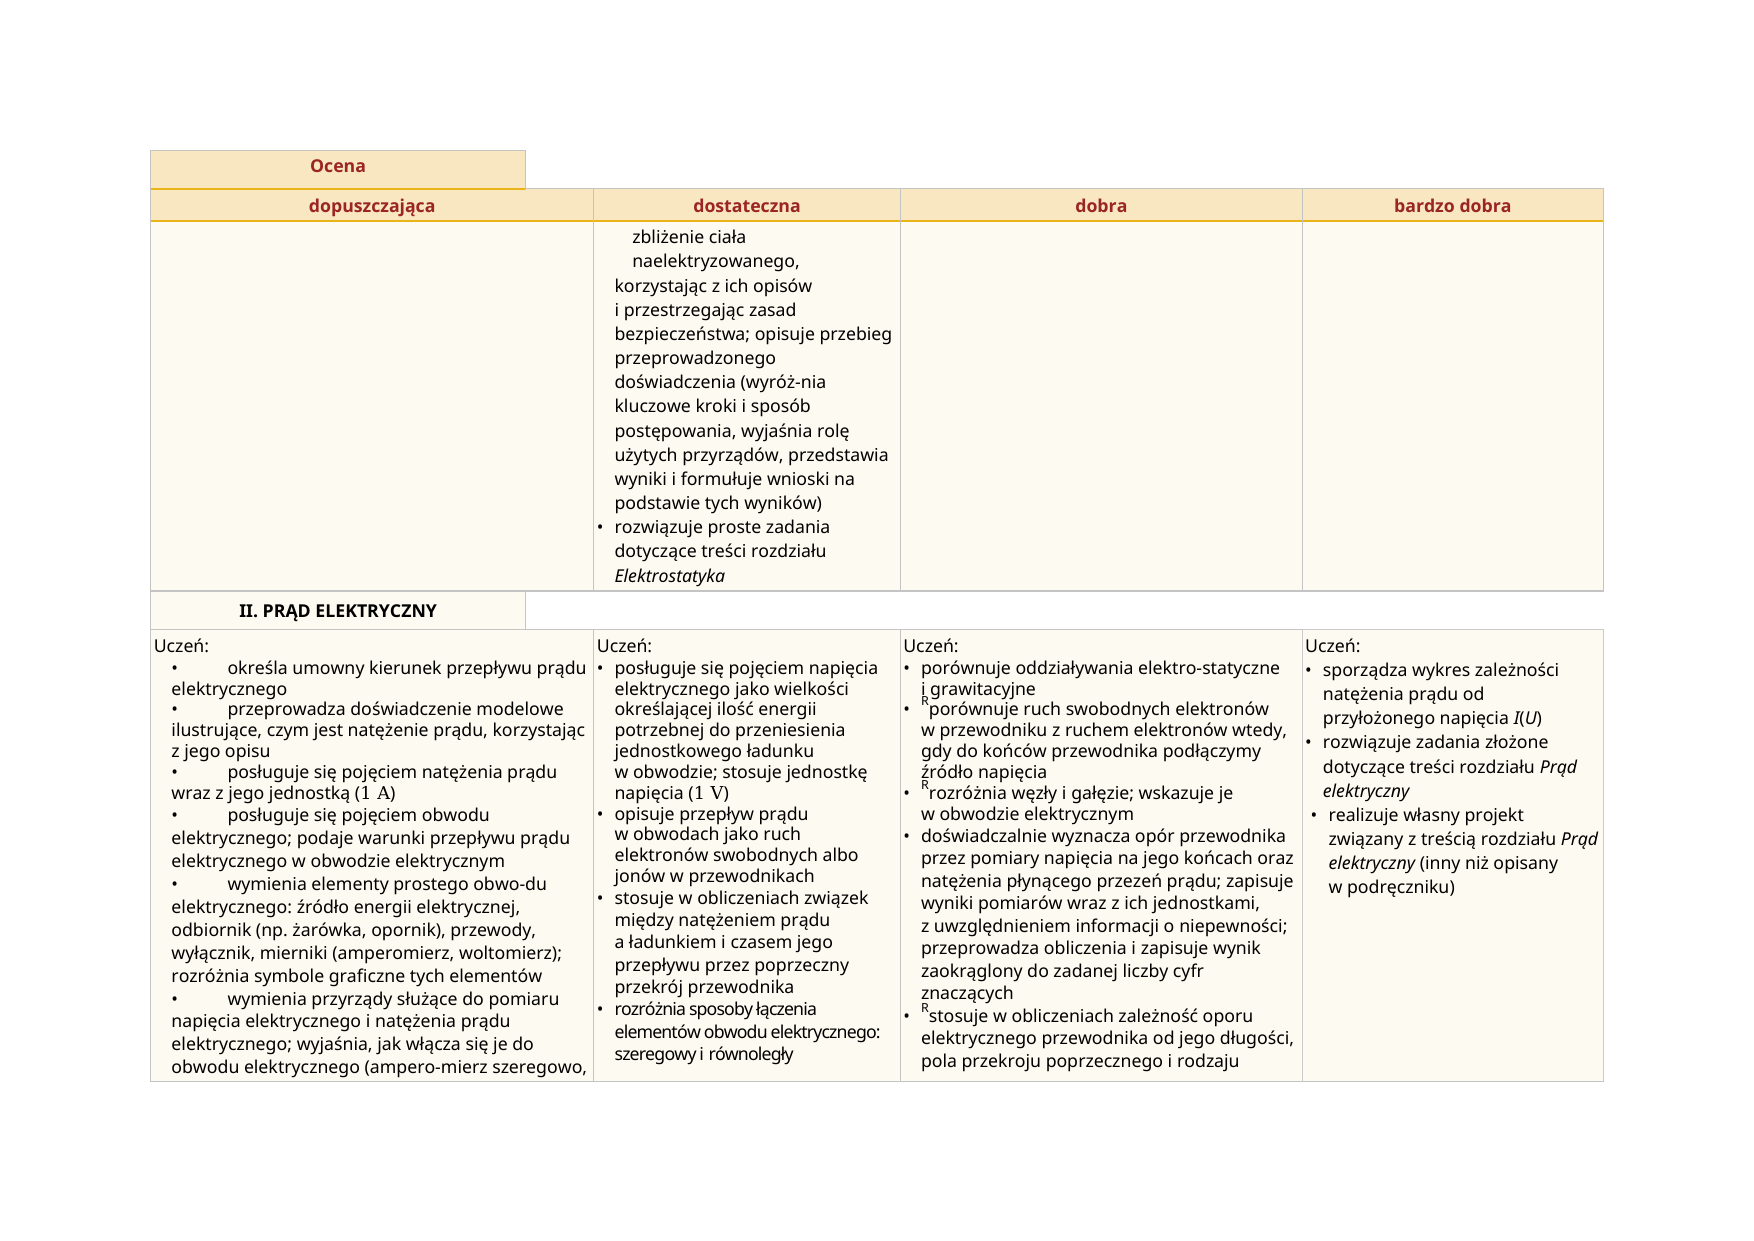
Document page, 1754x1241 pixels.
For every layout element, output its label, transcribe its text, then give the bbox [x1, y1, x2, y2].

table_cell Uczeń: posługuje się pojęciem napięcia elektrycznego jako wielkości określającej ilość energii potrzebnej do przeniesienia jednostkowego ładunku w obwodzie; stosuje jednostkę napięcia (1 V) opisuje przepływ prądu w obwodach jako ruch elektronów swobodnych albo jonów w przewodnikach stosuje w obliczeniach związek między natężeniem prądu a ładunkiem i czasem jego przepływu przez poprzeczny przekrój przewodnika rozróżnia sposoby łączenia elementów obwodu elektrycznego: szeregowy i równoległy rysuje schematy obwodów elektrycznych składających się z jednego źródła energii, jednego odbiornika, mierników i wyłączni-ków; posługuje się symbolami graficznymi tych elementów posługuje się pojęciem oporu elektry-cznego jako własnością przewodnika; posługuje się jednostką oporu (1 Ω). stosuje w obliczeniach związek między napięciem a natężeniem prądu i oporem elektrycznym posługuje się pojęciem pracy i mocy prądu elektrycznego wraz z ich jednostkami; stosuje w obliczeniach związek między tymi wielkościami oraz wzory na pracę i moc prądu elektrycznego posługuje się pojęciem mocy znamionowej; analizuje i porównuje dane na tabliczkach znamionowych różnych urządzeń elektrycznych wyjaśnia różnicę między prądem stałym i przemiennym; wskazuje baterię, akumulator i zasilacz jako źródła stałego napięcia; odróżnia to napięcie od napięcia w przewodach doprowadzających prąd do mieszkań opisuje skutki działania prądu na organizm człowieka i inne organizmy żywe; wskazuje zagrożenia porażeniem prądem elektry-cznym; podaje podstawowe zasady udzie- lania pierwszej pomocy przeprowadza doświadczenia: doświadczenie wykazujące przepływ ładunków przez przewodniki, łączy według podanego schematu obwód elektryczny składający się ze źródła (baterii), odbiornika (żarówki), amperomierza i woltomierza, bada zależność natężenia prądu od rodzaju odbiornika (żarówki) przy tym samym napięciu oraz zależność oporu elektrycznego przewodnika od jego długości, pola przekroju poprzecznego i rodzaju materiału, z jakiego jest wykonany, wyznacza moc żarówki zasilanej z baterii za pomocą woltomierza i amperomierza, korzystając z ich opisów i przestrzegając zasad bezpieczeństwa; odczytuje wskazania mierników; opisuje przebieg przeprowadzonego doświadczenia (wyróż-nia kluczowe kroki i sposób postępowania, wskazuje rolę użytych przyrządów, przedstawia wyniki doświadczenia lub przeprowadza obliczenia i zapisuje wynik zaokrąglony do zadanej liczby cyfr znaczących, formułuje wnioski na podstawie tych wyników) rozwiązuje proste zadania (lub problemy) dotyczące treści rozdziału Prąd elektryczny (rozpoznaje proporcjonalność prostą na podstawie wykresu, przelicza wielokrotności i podwielokrotności oraz jednostki czasu, przeprowadza obliczenia i zapisuje wynik zaokrąglony do zadanej liczby cyfr znaczących) [594, 630, 900, 1081]
table_cell zbliżenie ciała naelektryzowanego, korzystając z ich opisów i przestrzegając zasad bezpieczeństwa; opisuje przebieg przeprowadzonego doświadczenia (wyróż-nia kluczowe kroki i sposób postępowania, wyjaśnia rolę użytych przyrządów, przedstawia wyniki i formułuje wnioski na podstawie tych wyników) rozwiązuje proste zadania dotyczące treści rozdziału Elektrostatyka [594, 222, 900, 590]
table_cell dobra [901, 189, 1302, 220]
table_cell [901, 222, 1302, 590]
table_cell Uczeń: określa umowny kierunek przepływu prądu elektrycznego przeprowadza doświadczenie modelowe ilustrujące, czym jest natężenie prądu, korzystając z jego opisu posługuje się pojęciem natężenia prądu wraz z jego jednostką (1 A) posługuje się pojęciem obwodu elektrycznego; podaje warunki przepływu prądu elektrycznego w obwodzie elektrycznym wymienia elementy prostego obwo-du elektrycznego: źródło energii elektrycznej, odbiornik (np. żarówka, opornik), przewody, wyłącznik, mierniki (amperomierz, woltomierz); rozróżnia symbole graficzne tych elementów wymienia przyrządy służące do pomiaru napięcia elektrycznego i natężenia prądu elektrycznego; wyjaśnia, jak włącza się je do obwodu elektrycznego (ampero-mierz szeregowo, [151, 630, 593, 1081]
table_cell bardzo dobra [1303, 189, 1603, 220]
table_cell [151, 222, 593, 590]
table_header Ocena [151, 151, 525, 188]
table_cell [1303, 222, 1603, 590]
table_cell Uczeń: porównuje oddziaływania elektro-statyczne i grawitacyjne Rporównuje ruch swobodnych elektronów w przewodniku z ruchem elektronów wtedy, gdy do końców przewodnika podłączymy źródło napięcia Rrozróżnia węzły i gałęzie; wskazuje je w obwodzie elektrycznym doświadczalnie wyznacza opór przewodnika przez pomiary napięcia na jego końcach oraz natężenia płynącego przezeń prądu; zapisuje wyniki pomiarów wraz z ich jednostkami, z uwzględnieniem informacji o niepewności; przeprowadza obliczenia i zapisuje wynik zaokrąglony do zadanej liczby cyfr znaczących Rstosuje w obliczeniach zależność oporu elektrycznego przewodnika od jego długości, pola przekroju poprzecznego i rodzaju [901, 630, 1302, 1081]
table_cell dopuszczająca [151, 189, 593, 220]
table_cell Uczeń: sporządza wykres zależności natężenia prądu od przyłożonego napięcia I(U) rozwiązuje zadania złożone dotyczące treści rozdziału Prąd elektryczny realizuje własny projekt związany z treścią rozdziału Prąd elektryczny (inny niż opisany w podręczniku) [1303, 630, 1603, 1081]
table_cell II. PRĄD ELEKTRYCZNY [151, 592, 525, 629]
table_cell dostateczna [594, 189, 900, 220]
